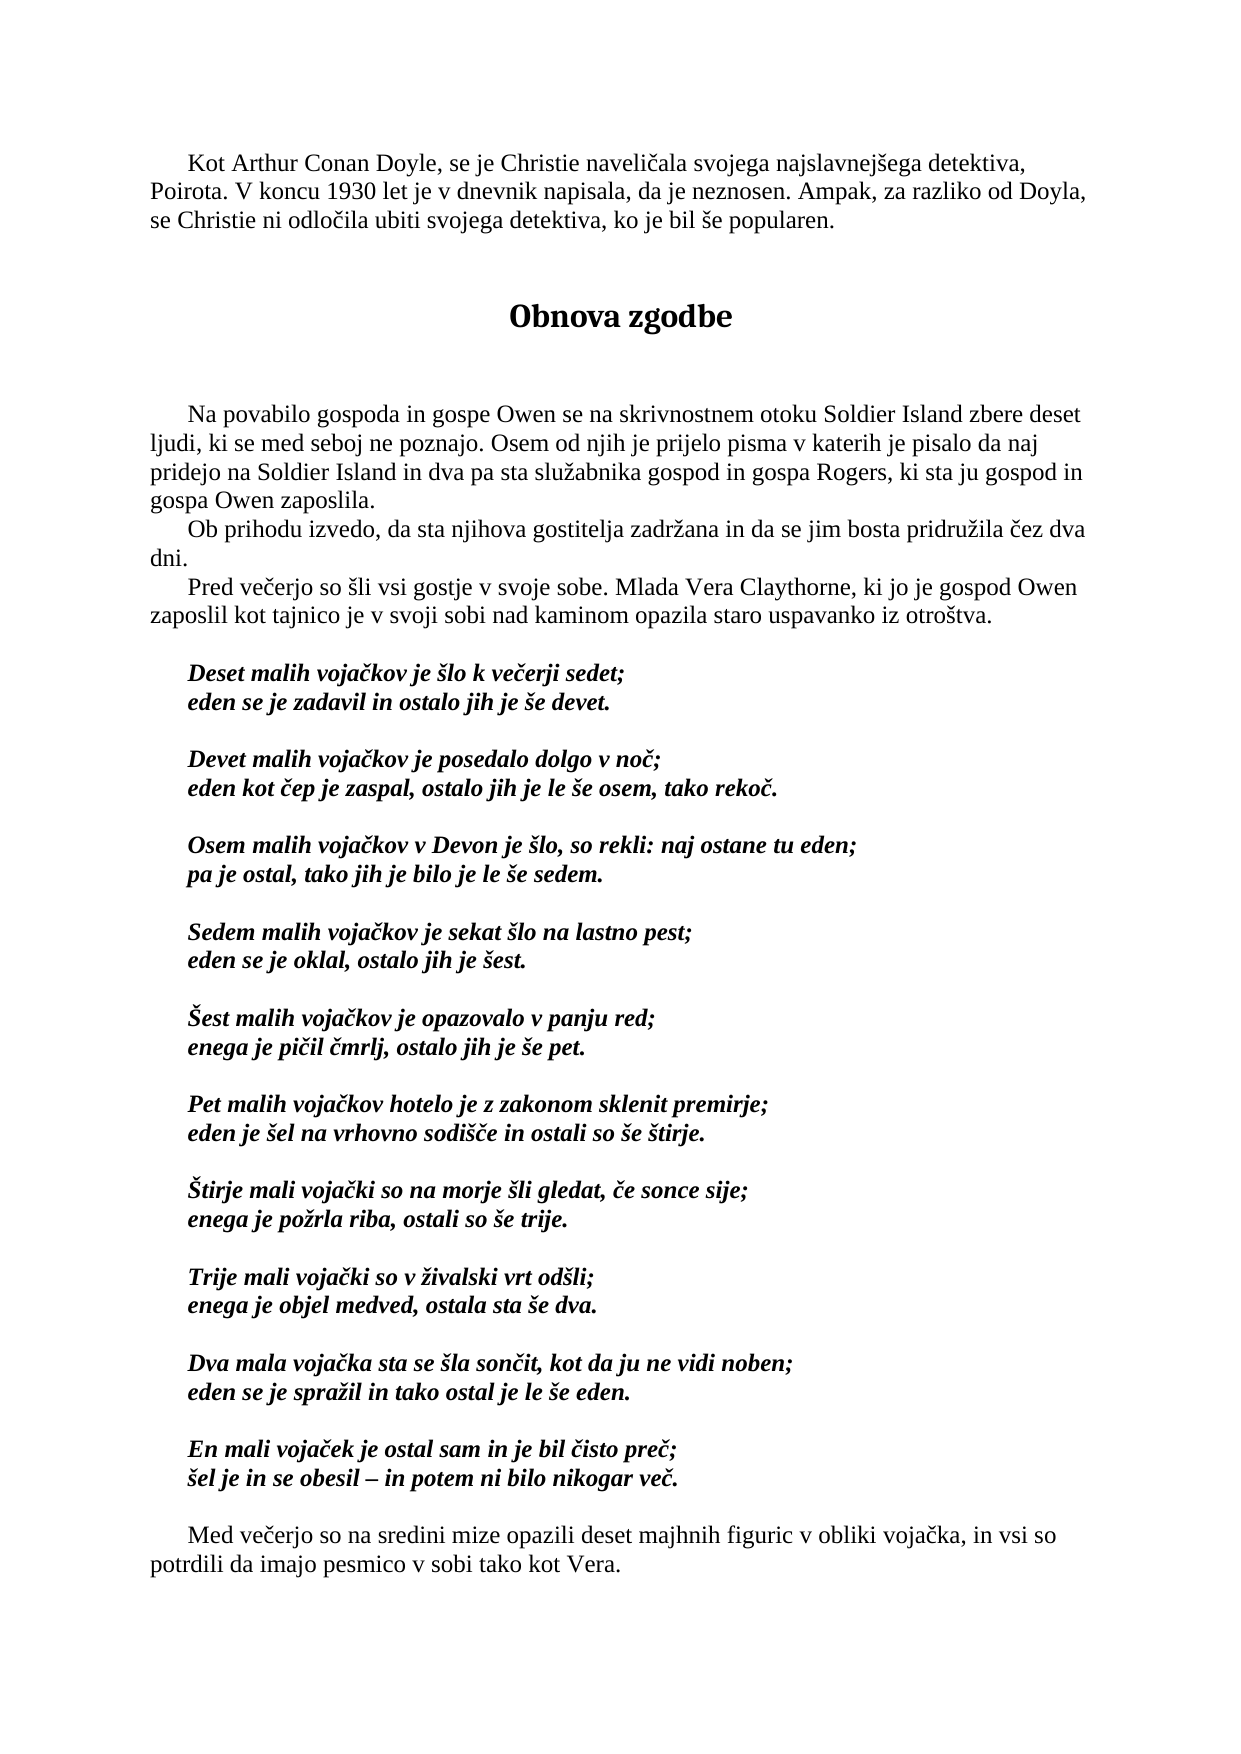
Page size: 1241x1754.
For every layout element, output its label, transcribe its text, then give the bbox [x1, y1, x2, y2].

text Pred večerjo so šli vsi gostje v svoje sobe. Mlada Vera Claythorne, ki jo je gospod Owen zaposlil kot tajnico je v svoji sobi nad kaminom opazila staro uspavanko iz otroštva. [150, 572, 1092, 629]
text Ob prihodu izvedo, da sta njihova gostitelja zadržana in da se jim bosta pridružila čez dva dni. [150, 514, 1092, 572]
text Trije mali vojački so v živalski vrt odšli; [150, 1262, 1092, 1291]
title Obnova zgodbe [150, 297, 1092, 336]
text Dva mala vojačka sta se šla sončit, kot da ju ne vidi noben; [150, 1348, 1092, 1377]
text Devet malih vojačkov je posedalo dolgo v noč; [150, 744, 1092, 773]
text Pet malih vojačkov hotelo je z zakonom sklenit premirje; [150, 1089, 1092, 1118]
text Sedem malih vojačkov je sekat šlo na lastno pest; [150, 917, 1092, 946]
text Osem malih vojačkov v Devon je šlo, so rekli: naj ostane tu eden; [150, 831, 1092, 859]
text Na povabilo gospoda in gospe Owen se na skrivnostnem otoku Soldier Island zbere deset ljudi, ki se med seboj ne poznajo. Osem od njih je prijelo pisma v katerih je pisalo da naj pridejo na Soldier Island in dva pa sta služabnika gospod in gospa Rogers, ki sta ju gospod in gospa Owen zaposlila. [150, 399, 1092, 514]
text enega je pičil čmrlj, ostalo jih je še pet. [150, 1032, 1092, 1061]
text enega je požrla riba, ostali so še trije. [150, 1204, 1092, 1233]
text eden je šel na vrhovno sodišče in ostali so še štirje. [150, 1118, 1092, 1147]
text Deset malih vojačkov je šlo k večerji sedet; [150, 658, 1092, 687]
text Kot Arthur Conan Doyle, se je Christie naveličala svojega najslavnejšega detektiva, Poirota. V koncu 1930 let je v dnevnik napisala, da je neznosen. Ampak, za razliko od Doyla, se Christie ni odločila ubiti svojega detektiva, ko je bil še popularen. [150, 148, 1092, 234]
text pa je ostal, tako jih je bilo je le še sedem. [150, 859, 1092, 888]
text Štirje mali vojački so na morje šli gledat, če sonce sije; [150, 1176, 1092, 1204]
text enega je objel medved, ostala sta še dva. [150, 1291, 1092, 1319]
text eden se je spražil in tako ostal je le še eden. [150, 1377, 1092, 1406]
text eden kot čep je zaspal, ostalo jih je le še osem, tako rekoč. [150, 773, 1092, 802]
text eden se je zadavil in ostalo jih je še devet. [150, 687, 1092, 716]
text Šest malih vojačkov je opazovalo v panju red; [150, 1003, 1092, 1032]
text Med večerjo so na sredini mize opazili deset majhnih figuric v obliki vojačka, in vsi so potrdili da imajo pesmico v sobi tako kot Vera. [150, 1521, 1092, 1578]
text eden se je oklal, ostalo jih je šest. [150, 946, 1092, 974]
text En mali vojaček je ostal sam in je bil čisto preč; [150, 1434, 1092, 1463]
text šel je in se obesil – in potem ni bilo nikogar več. [150, 1463, 1092, 1492]
